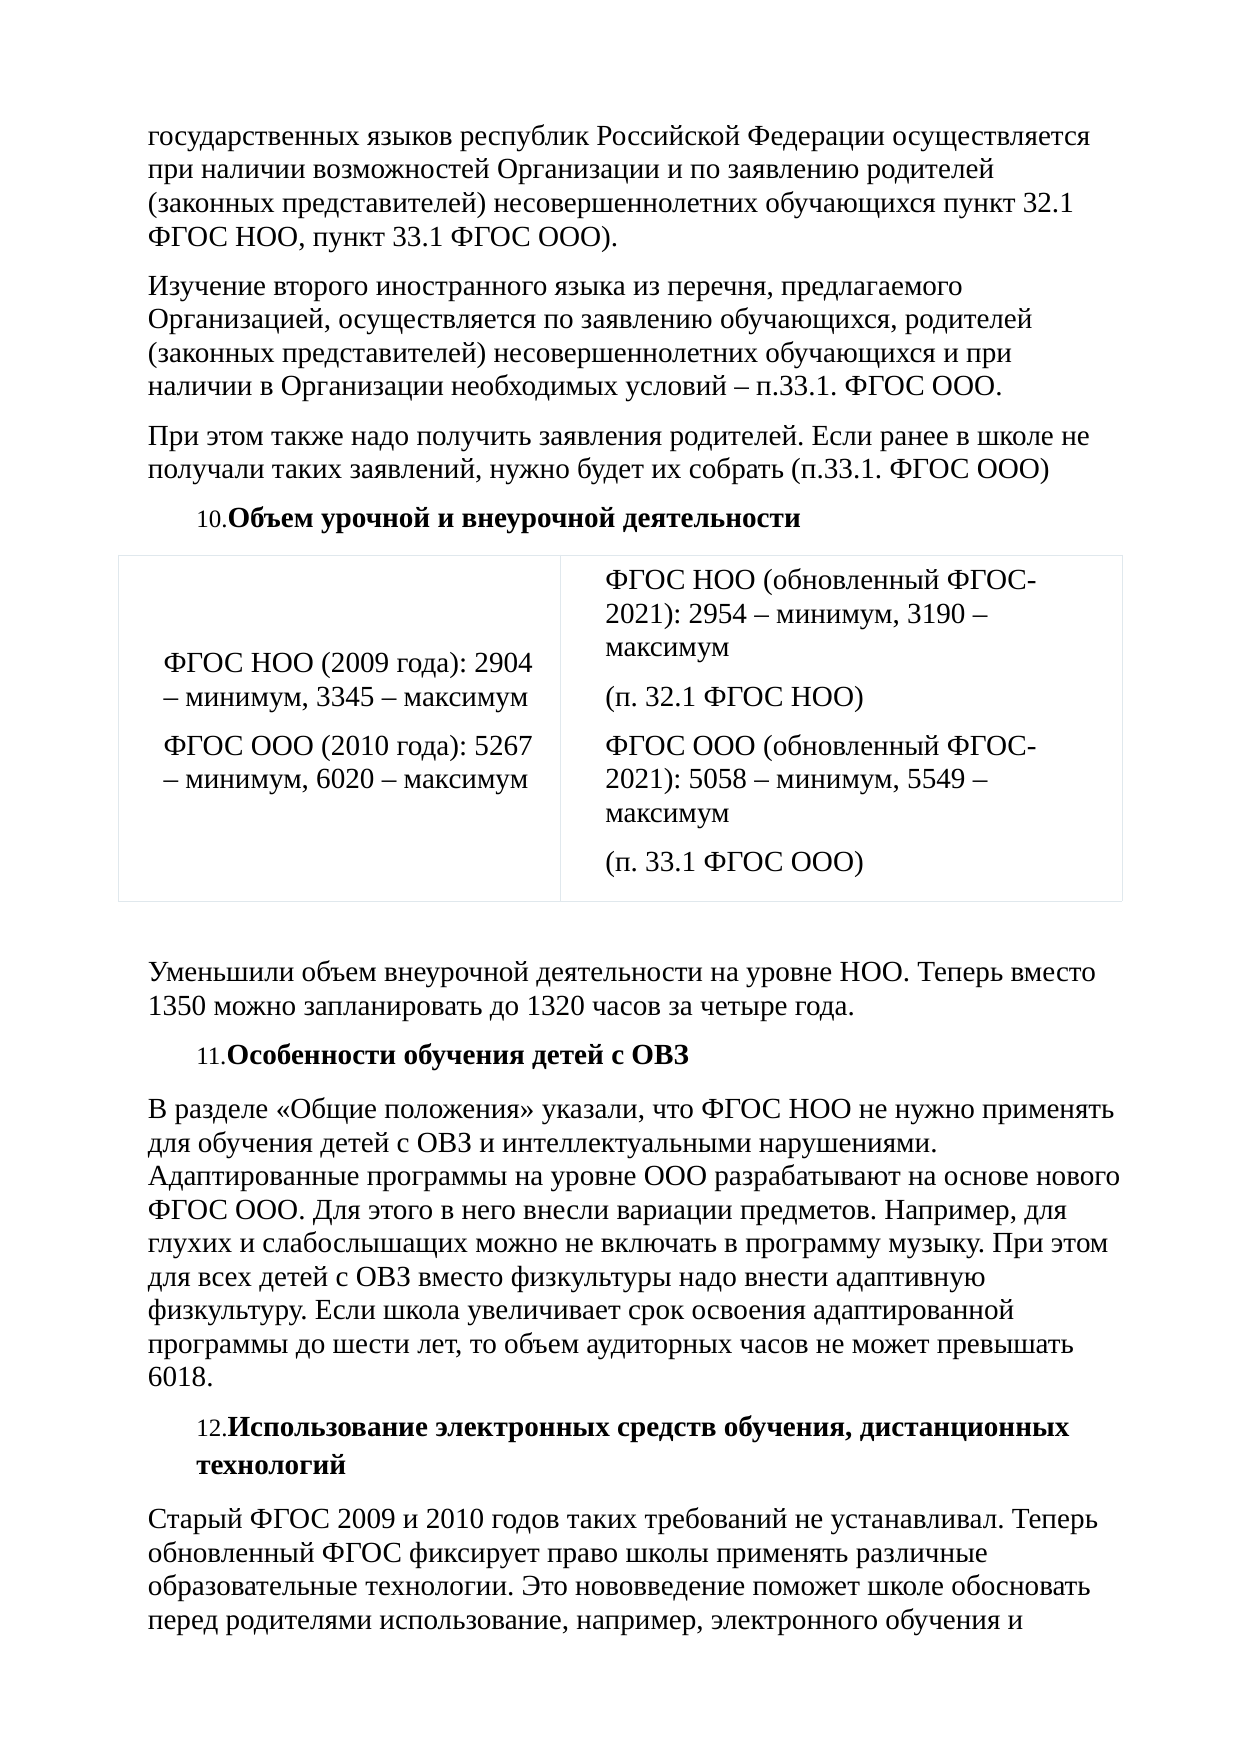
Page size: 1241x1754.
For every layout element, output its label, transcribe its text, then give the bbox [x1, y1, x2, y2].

text Изучение второго иностранного языка из перечня, предлагаемого Организацией, осуществляется по заявлению обучающихся, родителей (законных представителей) несовершеннолетних обучающихся и при наличии в Организации необходимых условий – п.33.1. ФГОС ООО. [148, 268, 1122, 402]
list Использование электронных средств обучения, дистанционных технологий [148, 1409, 1122, 1481]
list Объем урочной и внеурочной деятельности [148, 500, 1122, 534]
text государственных языков республик Российской Федерации осуществляется при наличии возможностей Организации и по заявлению родителей (законных представителей) несовершеннолетних обучающихся пункт 32.1 ФГОС НОО, пункт 33.1 ФГОС ООО). [148, 118, 1122, 252]
text Старый ФГОС 2009 и 2010 годов таких требований не устанавливал. Теперь обновленный ФГОС фиксирует право школы применять различные образовательные технологии. Это нововведение поможет школе обосновать перед родителями использование, например, электронного обучения и [148, 1501, 1122, 1636]
text Уменьшили объем внеурочной деятельности на уровне НОО. Теперь вместо 1350 можно запланировать до 1320 часов за четыре года. [148, 954, 1122, 1021]
list Особенности обучения детей с ОВЗ [148, 1037, 1122, 1071]
table_header ФГОС НОО (обновленный ФГОС-2021): 2954 – минимум, 3190 – максимум (п. 32.1 ФГОС НОО) ФГОС ООО (обновленный ФГОС-2021): 5058 – минимум, 5549 – максимум (п. 33.1 ФГОС ООО) [561, 556, 1122, 901]
text При этом также надо получить заявления родителей. Если ранее в школе не получали таких заявлений, нужно будет их собрать (п.33.1. ФГОС ООО) [148, 418, 1122, 485]
text В разделе «Общие положения» указали, что ФГОС НОО не нужно применять для обучения детей с ОВЗ и интеллектуальными нарушениями. Адаптированные программы на уровне ООО разрабатывают на основе нового ФГОС ООО. Для этого в него внесли вариации предметов. Например, для глухих и слабослышащих можно не включать в программу музыку. При этом для всех детей с ОВЗ вместо физкультуры надо внести адаптивную физкультуру. Если школа увеличивает срок освоения адаптированной программы до шести лет, то объем аудиторных часов не может превышать 6018. [148, 1091, 1122, 1393]
table_header ФГОС НОО (2009 года): 2904 – минимум, 3345 – максимум ФГОС ООО (2010 года): 5267 – минимум, 6020 – максимум [119, 556, 560, 901]
